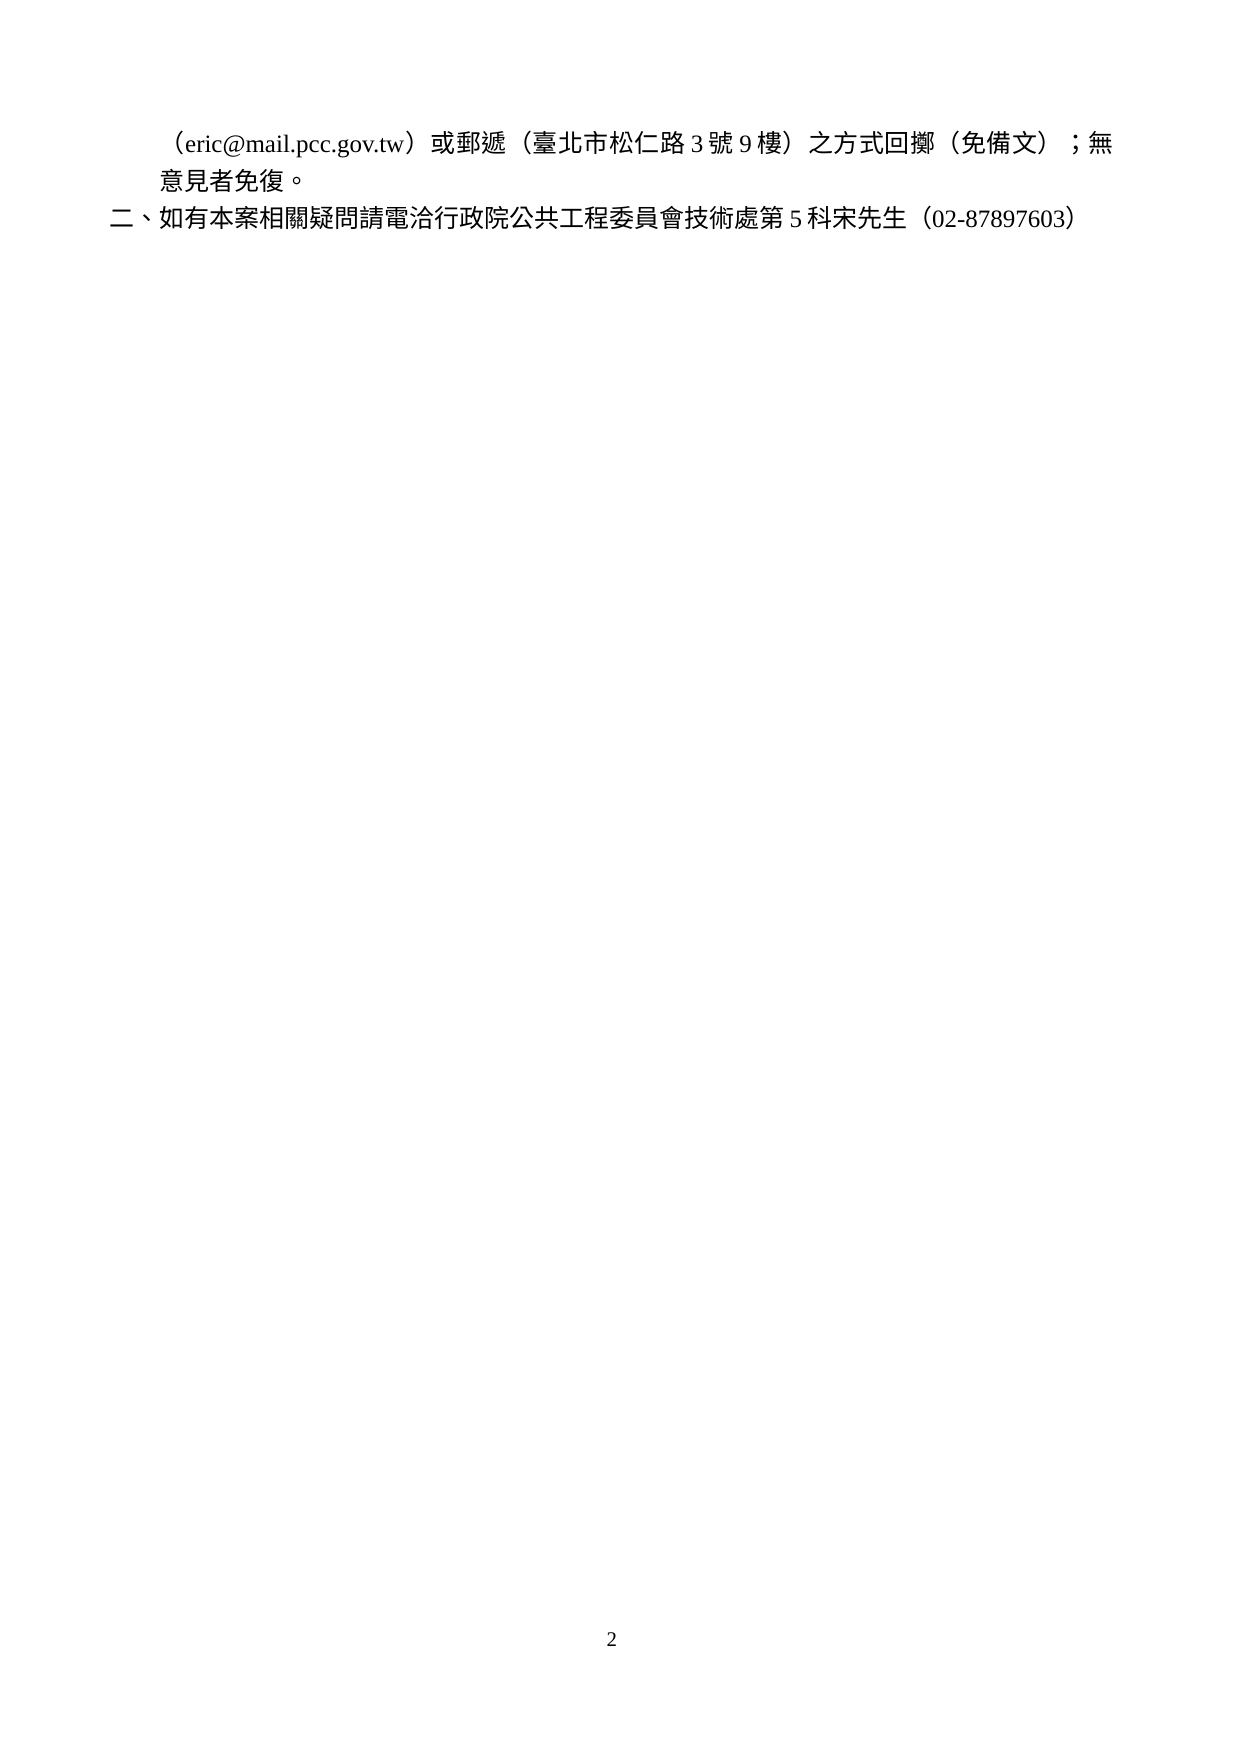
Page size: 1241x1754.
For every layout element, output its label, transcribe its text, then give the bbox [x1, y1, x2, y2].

text 二、如有本案相關疑問請電洽行政院公共工程委員會技術處第5科宋先生（02-87897603） [109, 198, 1114, 235]
text （eric@mail.pcc.gov.tw）或郵遞（臺北市松仁路3號9樓）之方式回擲（免備文）；無意見者免復。 [109, 123, 1114, 198]
